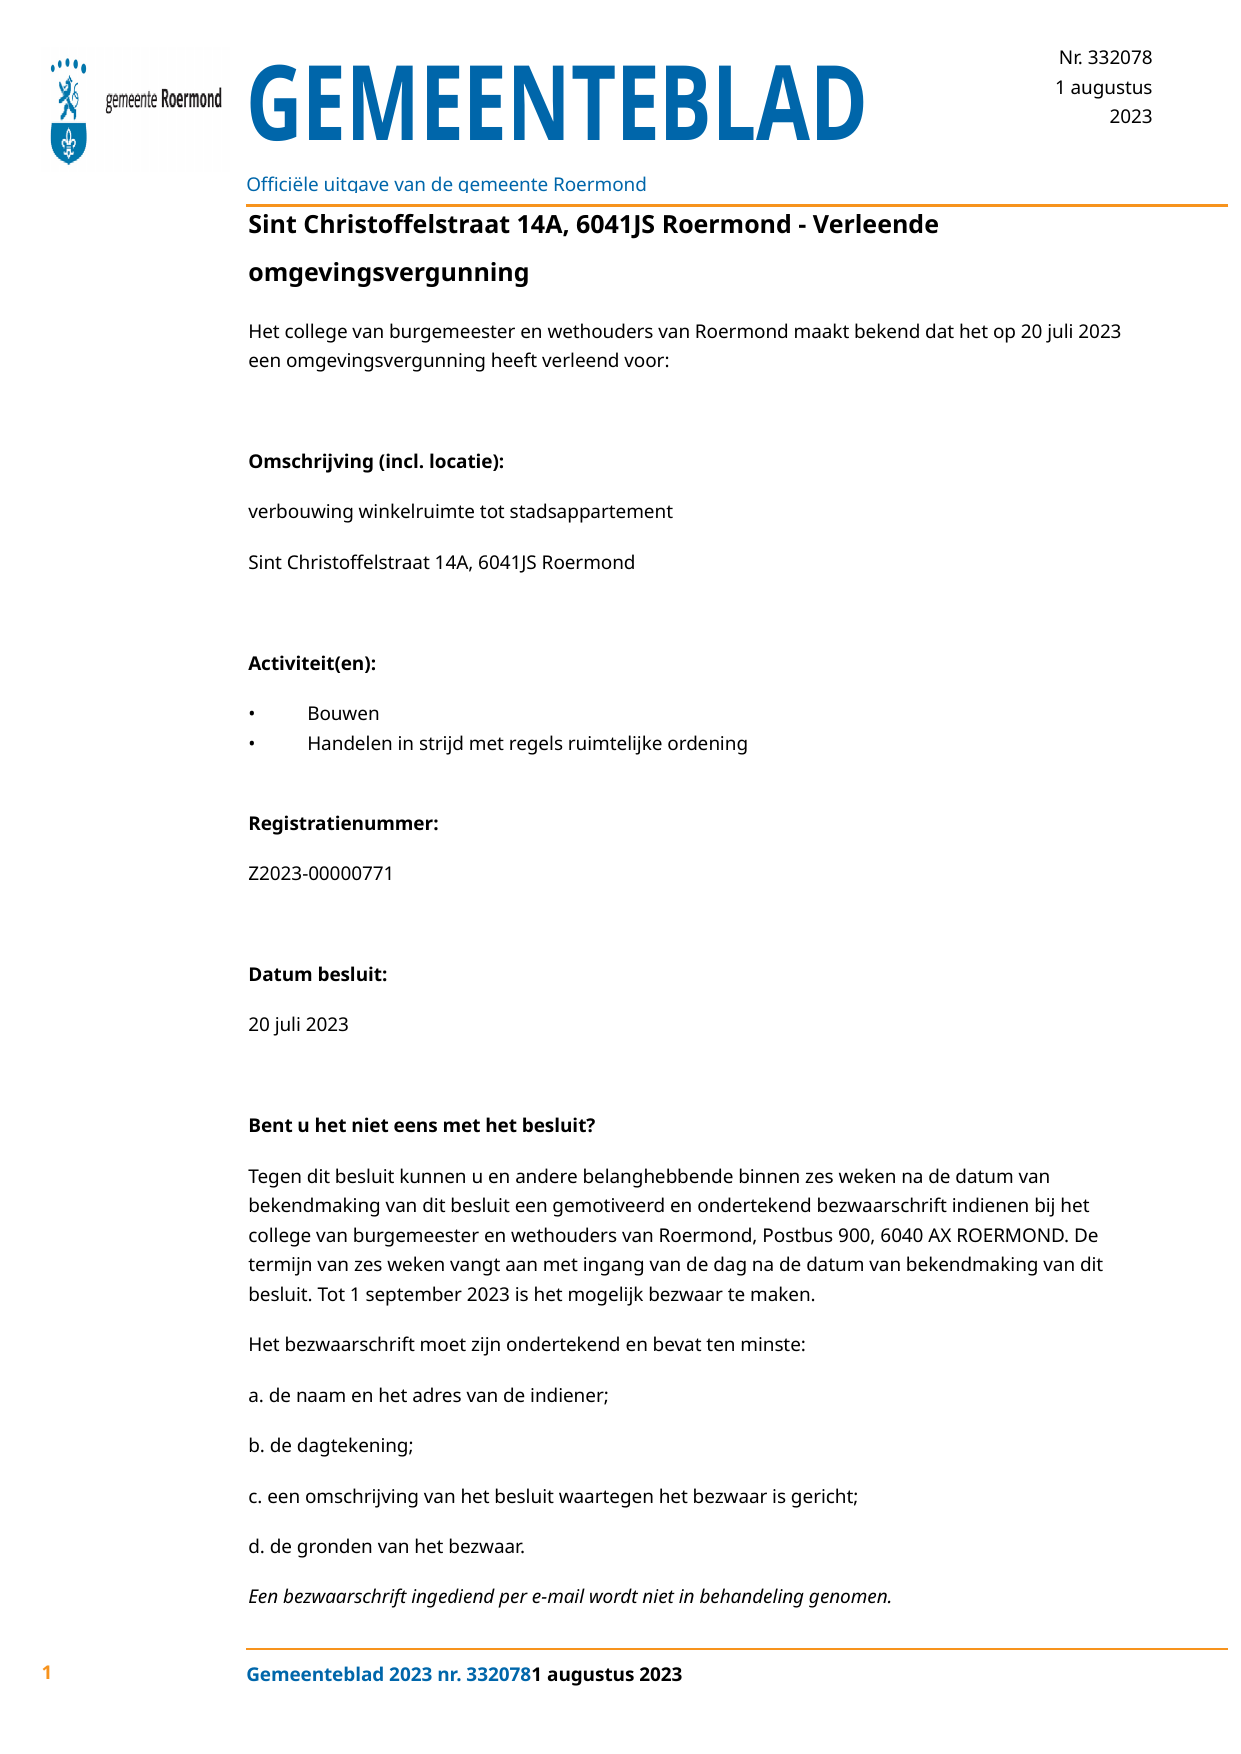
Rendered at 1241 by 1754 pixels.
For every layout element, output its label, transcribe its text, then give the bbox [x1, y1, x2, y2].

text Een bezwaarschrift ingediend per e-mail wordt niet in behandeling genomen. [248, 1584, 1152, 1609]
text Tegen dit besluit kunnen u en andere belanghebbende binnen zes weken na de datum van bekendmaking van dit besluit een gemotiveerd en ondertekend bezwaarschrift indienen bij het college van burgemeester en wethouders van Roermond, Postbus 900, 6040 AX ROERMOND. De termijn van zes weken vangt aan met ingang van de dag na de datum van bekendmaking van dit besluit. Tot 1 september 2023 is het mogelijk bezwaar te maken. [248, 1163, 1152, 1307]
text 20 juli 2023 [248, 1012, 1152, 1037]
text Datum besluit: [248, 961, 1152, 987]
text d. de gronden van het bezwaar. [248, 1533, 1152, 1559]
text Bent u het niet eens met het besluit? [248, 1112, 1152, 1138]
text Activiteit(en): [248, 650, 1152, 676]
text Het bezwaarschrift moet zijn ondertekend en bevat ten minste: [248, 1332, 1152, 1357]
text Registratienummer: [248, 810, 1152, 836]
list Handelen in strijd met regels ruimtelijke ordening [248, 730, 1152, 756]
text b. de dagtekening; [248, 1432, 1152, 1458]
picture [41, 47, 231, 172]
text Sint Christoffelstraat 14A, 6041JS Roermond - Verleende omgevingsvergunning [248, 207, 1152, 288]
list Bouwen [248, 700, 1152, 726]
text a. de naam en het adres van de indiener; [248, 1382, 1152, 1408]
text Z2023-00000771 [248, 860, 1152, 886]
text Het college van burgemeester en wethouders van Roermond maakt bekend dat het op 20 juli 2023 een omgevingsvergunning heeft verleend voor: [248, 318, 1152, 373]
text Omschrijving (incl. locatie): [248, 448, 1152, 474]
text Sint Christoffelstraat 14A, 6041JS Roermond [248, 549, 1152, 575]
text verbouwing winkelruimte tot stadsappartement [248, 499, 1152, 524]
text c. een omschrijving van het besluit waartegen het bezwaar is gericht; [248, 1483, 1152, 1509]
